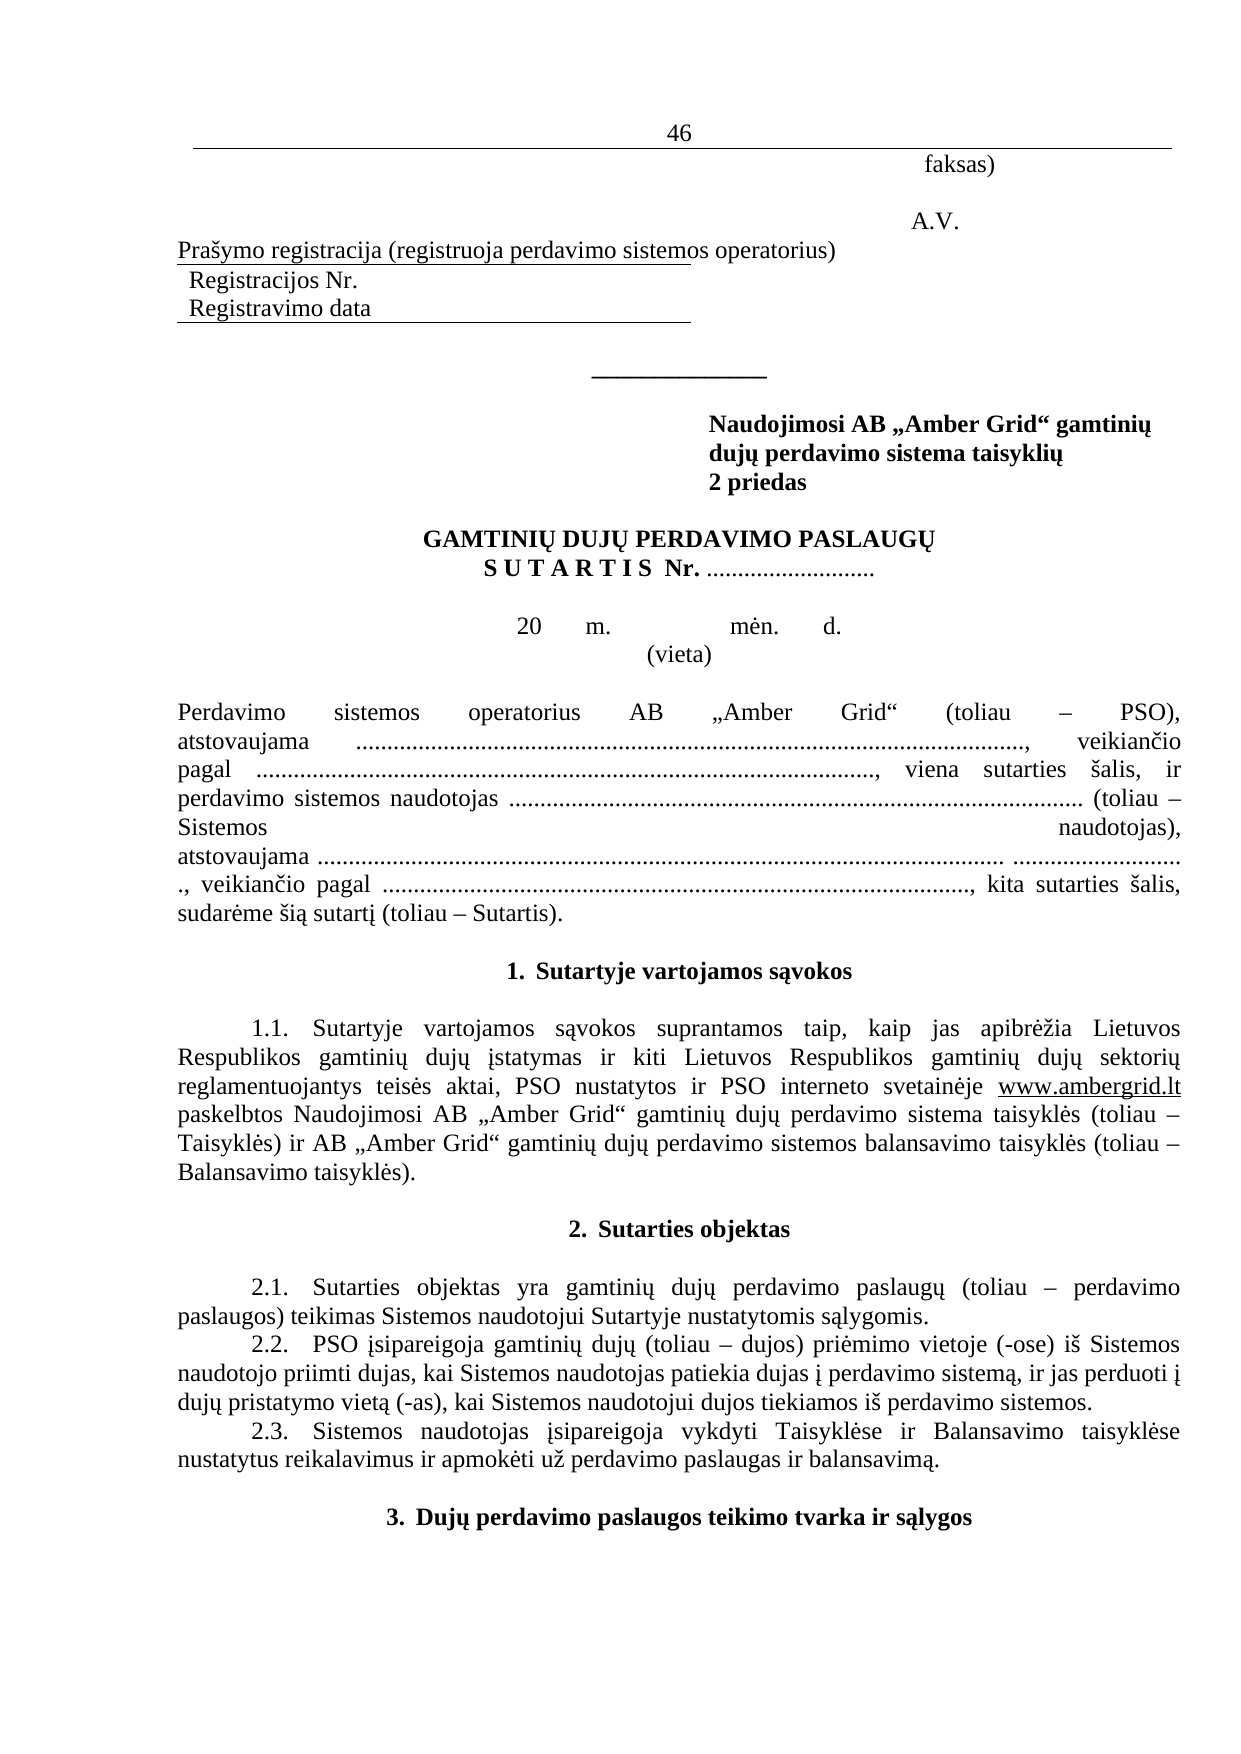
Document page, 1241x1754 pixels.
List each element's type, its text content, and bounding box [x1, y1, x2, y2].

text Prašymo registracija (registruoja perdavimo sistemos operatorius) [177, 235, 1181, 264]
table_cell faksas) [913, 149, 1172, 177]
text 2.1. Sutarties objektas yra gamtinių dujų perdavimo paslaugų (toliau – perdavimo paslaugos) teikimas Sistemos naudotojui Sutartyje nustatytomis sąlygomis. [177, 1272, 1181, 1329]
text 20 m. mėn. d. [177, 611, 1181, 639]
text Perdavimo sistemos operatorius AB „Amber Grid“ (toliau – PSO), atstovaujama ..........................................................................................................., veikiančio pagal ..................................................................................................., viena sutarties šalis, ir perdavimo sistemos naudotojas ............................................................................................ (toliau – Sistemos naudotojas), atstovaujama .............................................................................................................. ............................, veikiančio pagal .............................................................................................., kita sutarties šalis, sudarėme šią sutartį (toliau – Sutartis). [177, 697, 1181, 927]
text A.V. [177, 206, 1181, 235]
text Naudojimosi AB „Amber Grid“ gamtinių dujų perdavimo sistema taisyklių [709, 409, 1181, 467]
text 2.2. PSO įsipareigoja gamtinių dujų (toliau – dujos) priėmimo vietoje (-ose) iš Sistemos naudotojo priimti dujas, kai Sistemos naudotojas patiekia dujas į perdavimo sistemą, ir jas perduoti į dujų pristatymo vietą (-as), kai Sistemos naudotojui dujos tiekiamos iš perdavimo sistemos. [177, 1329, 1181, 1416]
table_cell [704, 149, 913, 177]
table_header [540, 265, 691, 293]
text 1. Sutartyje vartojamos sąvokos [177, 956, 1181, 984]
text ______________ [177, 352, 1181, 381]
text 1.1. Sutartyje vartojamos sąvokos suprantamos taip, kaip jas apibrėžia Lietuvos Respublikos gamtinių dujų įstatymas ir kiti Lietuvos Respublikos gamtinių dujų sektorių reglamentuojantys teisės aktai, PSO nustatytos ir PSO interneto svetainėje www.ambergrid.lt paskelbtos Naudojimosi AB „Amber Grid“ gamtinių dujų perdavimo sistema taisyklės (toliau – Taisyklės) ir AB „Amber Grid“ gamtinių dujų perdavimo sistemos balansavimo taisyklės (toliau – Balansavimo taisyklės). [177, 1013, 1181, 1186]
text 2. Sutarties objektas [177, 1214, 1181, 1243]
text 3. Dujų perdavimo paslaugos teikimo tvarka ir sąlygos [177, 1502, 1181, 1531]
text 2.3. Sistemos naudotojas įsipareigoja vykdyti Taisyklėse ir Balansavimo taisyklėse nustatytus reikalavimus ir apmokėti už perdavimo paslaugas ir balansavimą. [177, 1416, 1181, 1473]
text (vieta) [177, 639, 1181, 668]
text 2 priedas [709, 467, 1181, 496]
table_cell [540, 294, 691, 322]
text S U T A R T I S Nr. ........................... [177, 553, 1181, 582]
table_cell Registravimo data [177, 294, 540, 322]
table_header Registracijos Nr. [177, 265, 540, 293]
table_cell [467, 149, 704, 177]
table_cell [193, 149, 467, 177]
text GAMTINIŲ DUJŲ PERDAVIMO PASLAUGŲ [177, 524, 1181, 553]
